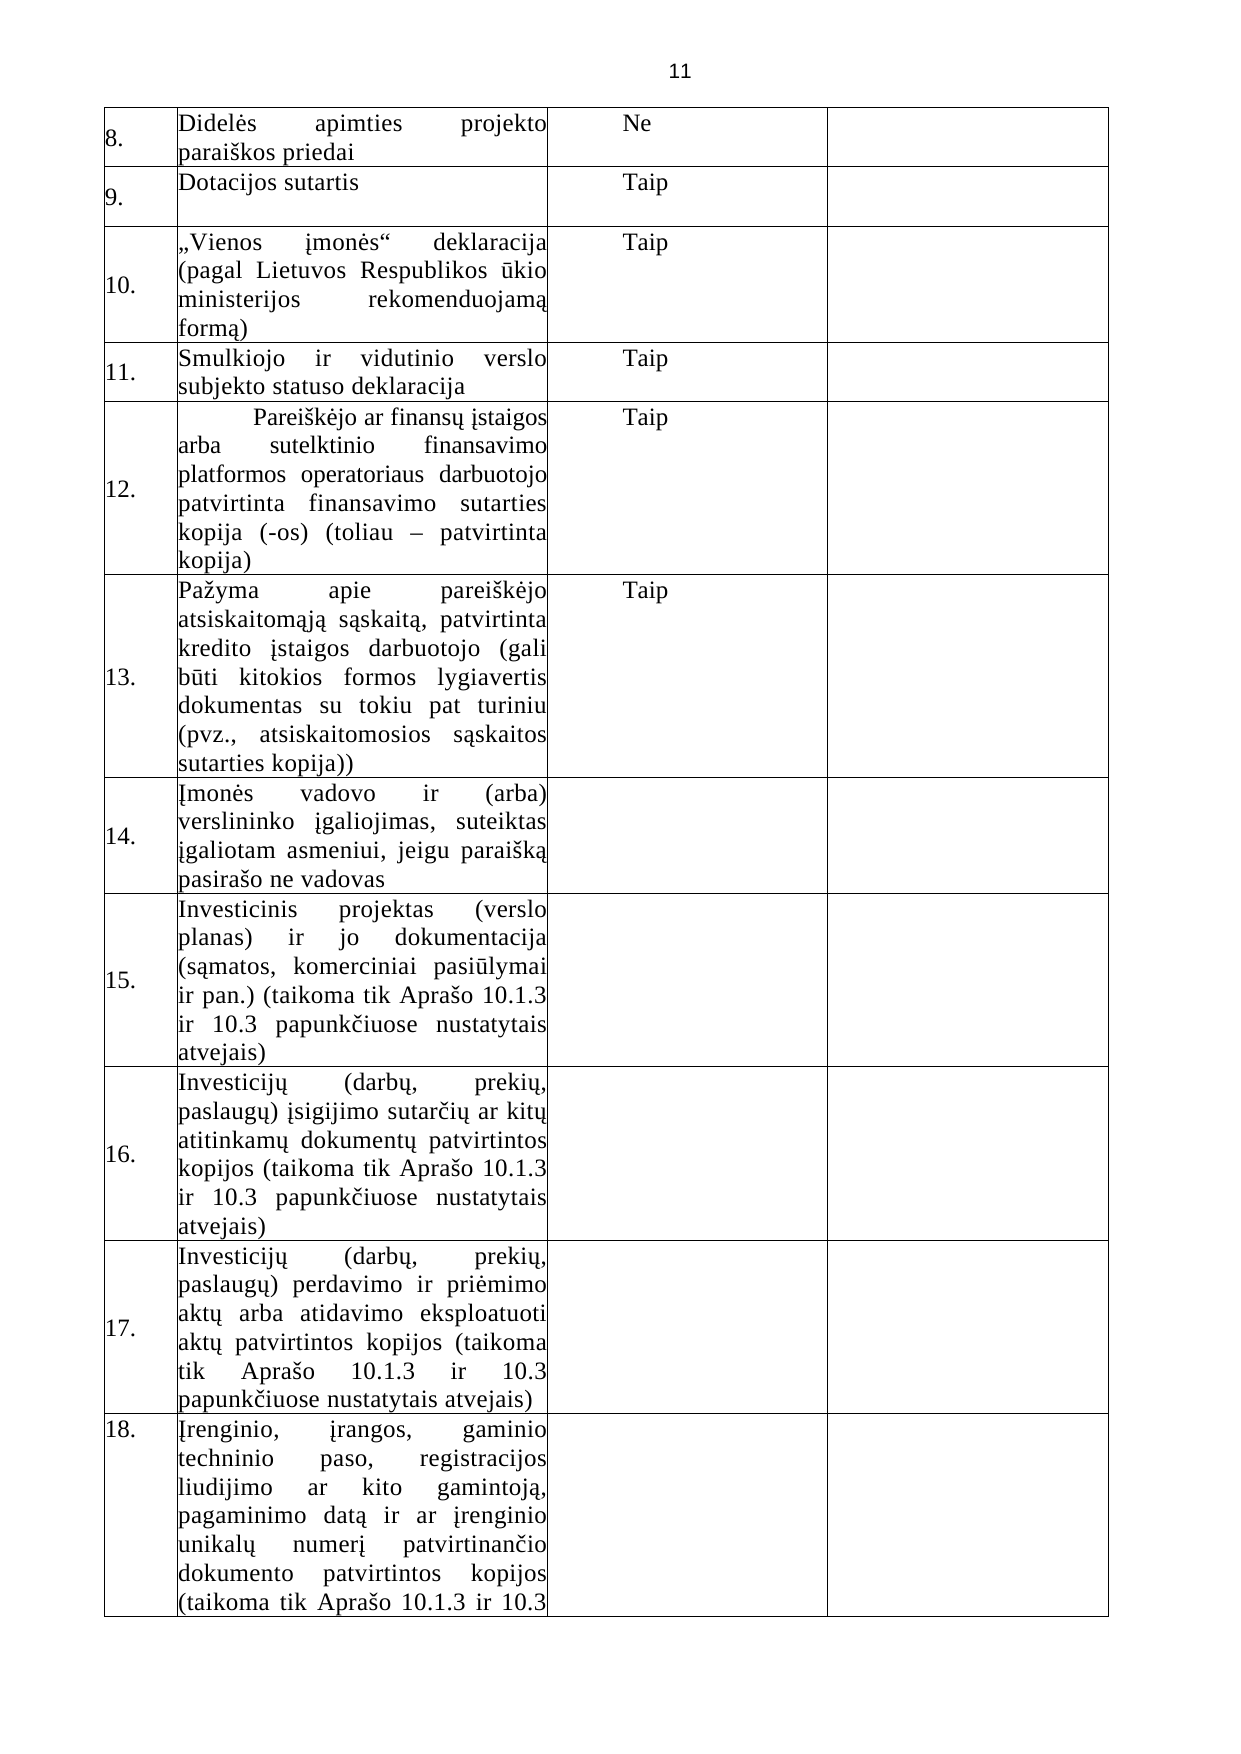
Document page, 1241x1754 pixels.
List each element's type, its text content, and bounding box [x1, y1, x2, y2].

table_cell [828, 343, 1108, 401]
table_cell Įrenginio, įrangos, gaminio techninio paso, registracijos liudijimo ar kito gamintoją, pagaminimo datą ir ar įrenginio unikalų numerį patvirtinančio dokumento patvirtintos kopijos (taikoma tik Aprašo 10.1.3 ir 10.3 [178, 1414, 547, 1616]
table_cell 14. [105, 778, 177, 893]
table_cell Ne [548, 108, 827, 166]
table_cell Taip [548, 343, 827, 401]
table_cell 12. [105, 402, 177, 574]
table_cell [828, 575, 1108, 777]
table_cell Investicijų (darbų, prekių, paslaugų) įsigijimo sutarčių ar kitų atitinkamų dokumentų patvirtintos kopijos (taikoma tik Aprašo 10.1.3 ir 10.3 papunkčiuose nustatytais atvejais) [178, 1067, 547, 1240]
table_cell [548, 894, 827, 1066]
table_cell [828, 108, 1108, 166]
table_cell 18. [105, 1414, 177, 1616]
table_cell Taip [548, 167, 827, 226]
table_cell Taip [548, 227, 827, 342]
table_cell Didelės apimties projekto paraiškos priedai [178, 108, 547, 166]
table_cell [548, 778, 827, 893]
table_cell [828, 402, 1108, 574]
table_cell Taip [548, 402, 827, 574]
table_cell 17. [105, 1241, 177, 1413]
table_cell Smulkiojo ir vidutinio verslo subjekto statuso deklaracija [178, 343, 547, 401]
table_cell 15. [105, 894, 177, 1066]
table_cell 10. [105, 227, 177, 342]
table_cell Pažyma apie pareiškėjo atsiskaitomąją sąskaitą, patvirtinta kredito įstaigos darbuotojo (gali būti kitokios formos lygiavertis dokumentas su tokiu pat turiniu (pvz., atsiskaitomosios sąskaitos sutarties kopija)) [178, 575, 547, 777]
table_cell [828, 227, 1108, 342]
table_cell Pareiškėjo ar finansų įstaigos arba sutelktinio finansavimo platformos operatoriaus darbuotojo patvirtinta finansavimo sutarties kopija (-os) (toliau – patvirtinta kopija) [178, 402, 547, 574]
table_cell [548, 1067, 827, 1240]
table_cell Įmonės vadovo ir (arba) verslininko įgaliojimas, suteiktas įgaliotam asmeniui, jeigu paraišką pasirašo ne vadovas [178, 778, 547, 893]
table_cell 13. [105, 575, 177, 777]
table_cell Taip [548, 575, 827, 777]
table_cell [548, 1414, 827, 1616]
table_cell Investicijų (darbų, prekių, paslaugų) perdavimo ir priėmimo aktų arba atidavimo eksploatuoti aktų patvirtintos kopijos (taikoma tik Aprašo 10.1.3 ir 10.3 papunkčiuose nustatytais atvejais) [178, 1241, 547, 1413]
table_cell [828, 894, 1108, 1066]
table_cell [828, 1067, 1108, 1240]
table_cell [828, 167, 1108, 226]
table_cell [828, 1414, 1108, 1616]
table_cell Dotacijos sutartis [178, 167, 547, 226]
table_cell [828, 778, 1108, 893]
table_cell 11. [105, 343, 177, 401]
table_cell Investicinis projektas (verslo planas) ir jo dokumentacija (sąmatos, komerciniai pasiūlymai ir pan.) (taikoma tik Aprašo 10.1.3 ir 10.3 papunkčiuose nustatytais atvejais) [178, 894, 547, 1066]
table_cell [548, 1241, 827, 1413]
table_cell 9. [105, 167, 177, 226]
table_cell 16. [105, 1067, 177, 1240]
table_cell 8. [105, 108, 177, 166]
table_cell „Vienos įmonės“ deklaracija (pagal Lietuvos Respublikos ūkio ministerijos rekomenduojamą formą) [178, 227, 547, 342]
table_cell [828, 1241, 1108, 1413]
